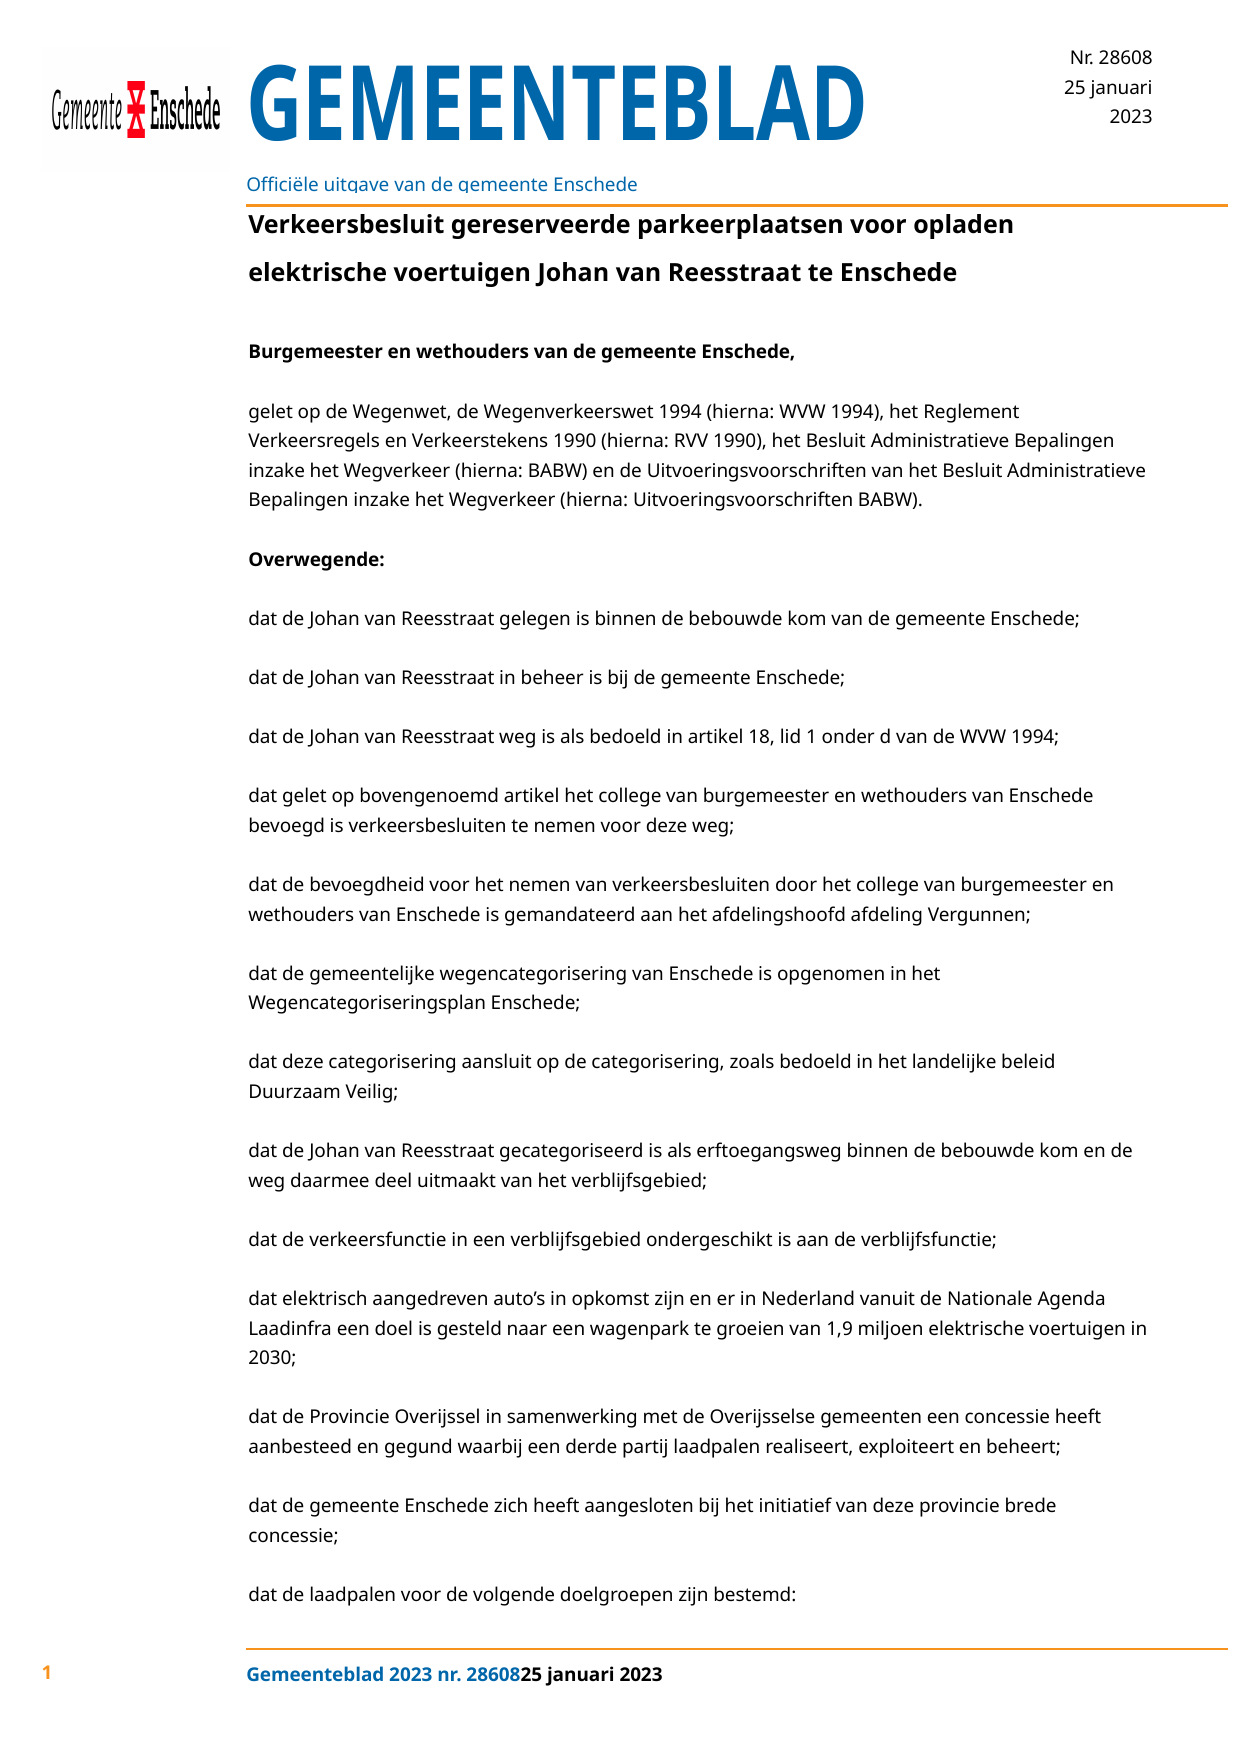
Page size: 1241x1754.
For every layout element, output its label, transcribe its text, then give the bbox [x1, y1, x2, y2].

text Overwegende: [248, 546, 1152, 571]
text Verkeersbesluit gereserveerde parkeerplaatsen voor opladen elektrische voertuigen Johan van Reesstraat te Enschede [248, 207, 1152, 288]
text dat de laadpalen voor de volgende doelgroepen zijn bestemd: [248, 1581, 1152, 1607]
text dat de Johan van Reesstraat weg is als bedoeld in artikel 18, lid 1 onder d van de WVW 1994; [248, 723, 1152, 749]
text dat de Johan van Reesstraat in beheer is bij de gemeente Enschede; [248, 664, 1152, 690]
text dat elektrisch aangedreven auto’s in opkomst zijn en er in Nederland vanuit de Nationale Agenda Laadinfra een doel is gesteld naar een wagenpark te groeien van 1,9 miljoen elektrische voertuigen in 2030; [248, 1285, 1152, 1370]
text dat de Johan van Reesstraat gecategoriseerd is als erftoegangsweg binnen de bebouwde kom en de weg daarmee deel uitmaakt van het verblijfsgebied; [248, 1137, 1152, 1193]
text dat de gemeente Enschede zich heeft aangesloten bij het initiatief van deze provincie brede concessie; [248, 1492, 1152, 1548]
text gelet op de Wegenwet, de Wegenverkeerswet 1994 (hierna: WVW 1994), het Reglement Verkeersregels en Verkeerstekens 1990 (hierna: RVV 1990), het Besluit Administratieve Bepalingen inzake het Wegverkeer (hierna: BABW) en de Uitvoeringsvoorschriften van het Besluit Administratieve Bepalingen inzake het Wegverkeer (hierna: Uitvoeringsvoorschriften BABW). [248, 398, 1152, 512]
text dat de Johan van Reesstraat gelegen is binnen de bebouwde kom van de gemeente Enschede; [248, 605, 1152, 631]
text dat deze categorisering aansluit op de categorisering, zoals bedoeld in het landelijke beleid Duurzaam Veilig; [248, 1049, 1152, 1104]
text dat de gemeentelijke wegencategorisering van Enschede is opgenomen in het Wegencategoriseringsplan Enschede; [248, 960, 1152, 1015]
text Burgemeester en wethouders van de gemeente Enschede, [248, 339, 1152, 364]
picture [41, 47, 231, 172]
text dat gelet op bovengenoemd artikel het college van burgemeester en wethouders van Enschede bevoegd is verkeersbesluiten te nemen voor deze weg; [248, 782, 1152, 838]
text dat de bevoegdheid voor het nemen van verkeersbesluiten door het college van burgemeester en wethouders van Enschede is gemandateerd aan het afdelingshoofd afdeling Vergunnen; [248, 871, 1152, 926]
text dat de Provincie Overijssel in samenwerking met de Overijsselse gemeenten een concessie heeft aanbesteed en gegund waarbij een derde partij laadpalen realiseert, exploiteert en beheert; [248, 1404, 1152, 1459]
text dat de verkeersfunctie in een verblijfsgebied ondergeschikt is aan de verblijfsfunctie; [248, 1226, 1152, 1252]
